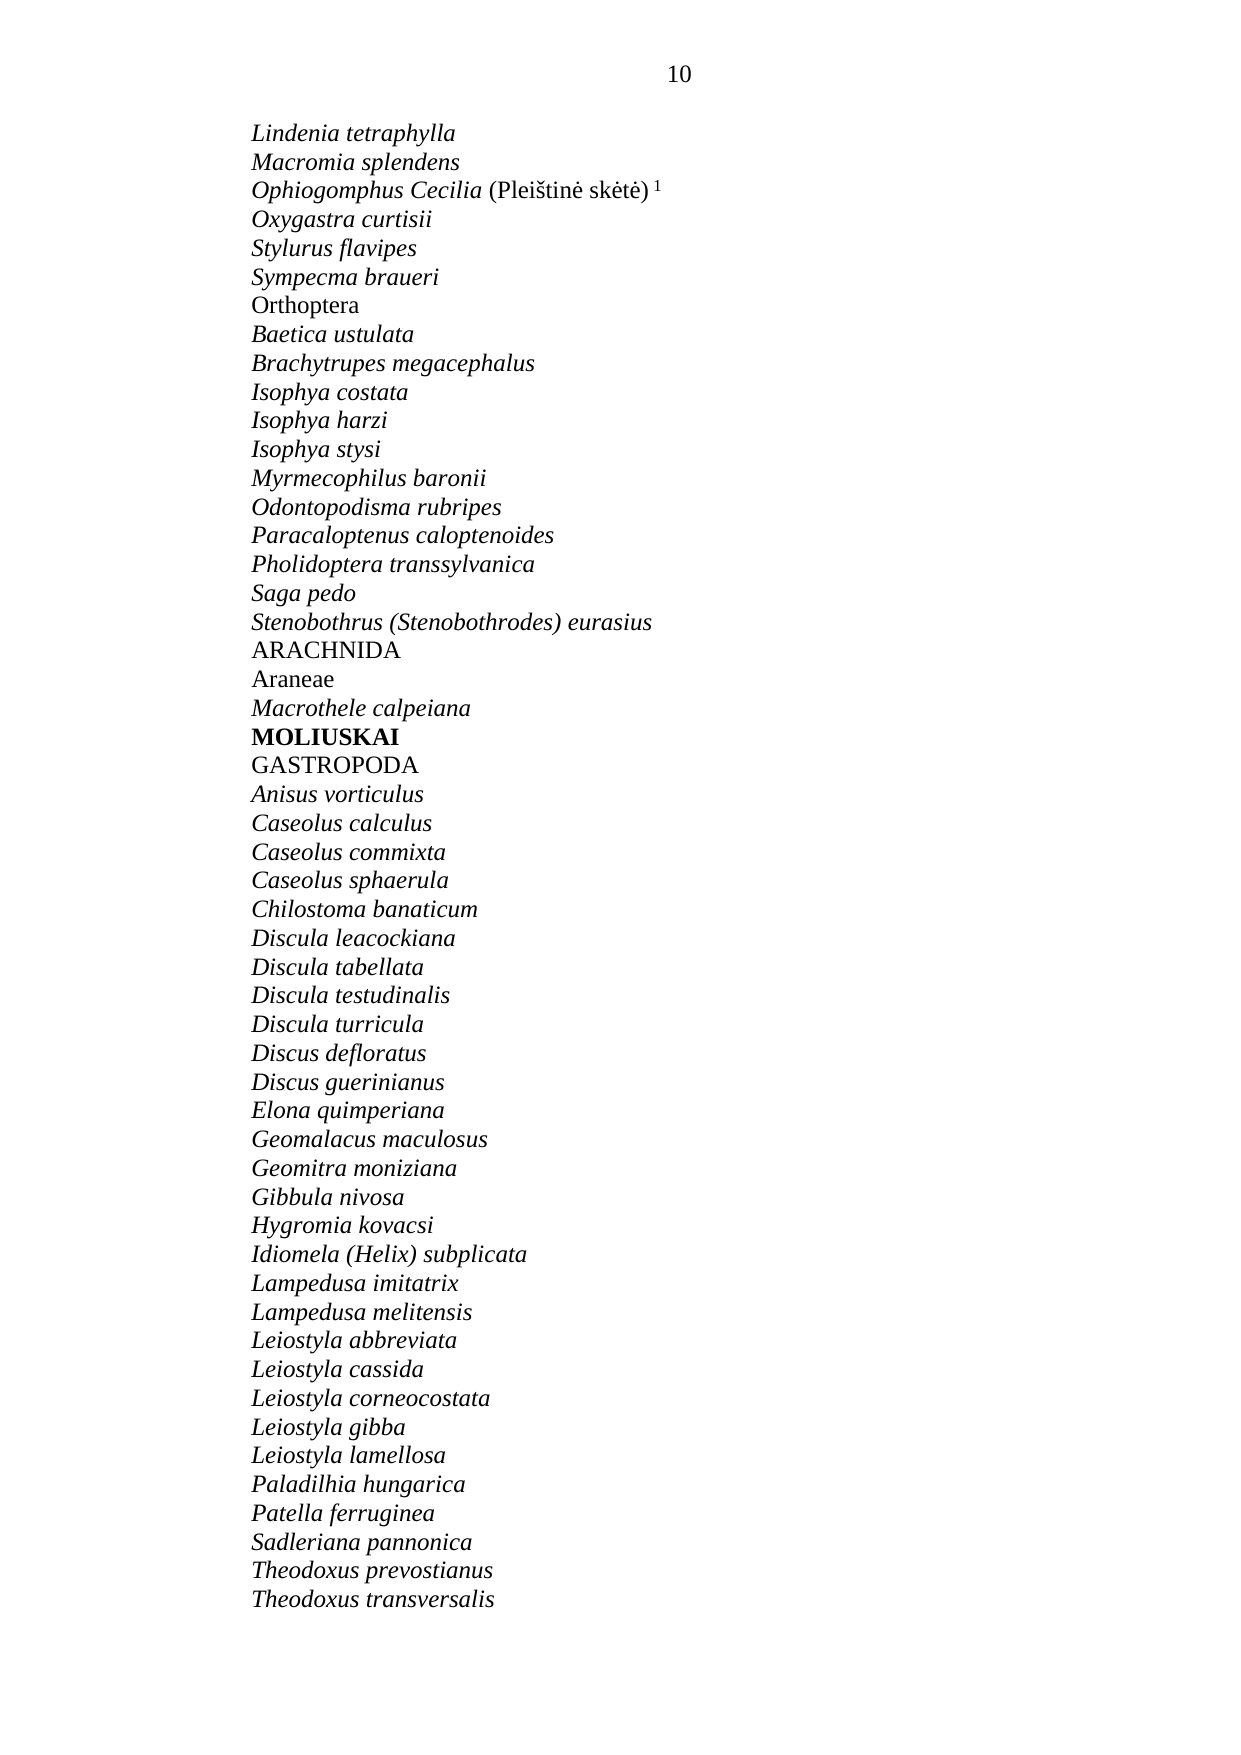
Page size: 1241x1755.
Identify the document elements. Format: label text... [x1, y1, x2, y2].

text Macrothele calpeiana [177, 693, 1181, 722]
text Macromia splendens [177, 147, 1181, 176]
text GASTROPODA [177, 751, 1181, 779]
text Leiostyla lamellosa [177, 1441, 1181, 1469]
text Caseolus calculus [177, 808, 1181, 837]
text Discus defloratus [177, 1038, 1181, 1067]
text Leiostyla gibba [177, 1412, 1181, 1441]
text Theodoxus transversalis [177, 1584, 1181, 1613]
text Baetica ustulata [177, 319, 1181, 348]
text Hygromia kovacsi [177, 1211, 1181, 1239]
text Orthoptera [177, 291, 1181, 319]
text Sympecma braueri [177, 262, 1181, 291]
text Isophya harzi [177, 406, 1181, 434]
text Anisus vorticulus [177, 779, 1181, 808]
text Discula leacockiana [177, 923, 1181, 952]
text Idiomela (Helix) subplicata [177, 1239, 1181, 1268]
text Theodoxus prevostianus [177, 1556, 1181, 1584]
text Odontopodisma rubripes [177, 492, 1181, 521]
text Patella ferruginea [177, 1498, 1181, 1527]
text Oxygastra curtisii [177, 204, 1181, 233]
text Brachytrupes megacephalus [177, 348, 1181, 377]
text Saga pedo [177, 578, 1181, 607]
text Discula testudinalis [177, 981, 1181, 1009]
text Lampedusa melitensis [177, 1297, 1181, 1326]
text Chilostoma banaticum [177, 894, 1181, 923]
text Lindenia tetraphylla [177, 118, 1181, 147]
text Pholidoptera transsylvanica [177, 549, 1181, 578]
text Leiostyla cassida [177, 1354, 1181, 1383]
text MOLIUSKAI [177, 722, 1181, 751]
text Caseolus sphaerula [177, 866, 1181, 894]
text Paracaloptenus caloptenoides [177, 521, 1181, 549]
text Discula turricula [177, 1009, 1181, 1038]
text Paladilhia hungarica [177, 1469, 1181, 1498]
text Geomitra moniziana [177, 1153, 1181, 1182]
text Gibbula nivosa [177, 1182, 1181, 1211]
text Caseolus commixta [177, 837, 1181, 866]
text Isophya costata [177, 377, 1181, 406]
text Myrmecophilus baronii [177, 463, 1181, 492]
text Isophya stysi [177, 434, 1181, 463]
text Leiostyla corneocostata [177, 1383, 1181, 1412]
text Sadleriana pannonica [177, 1527, 1181, 1556]
text Stenobothrus (Stenobothrodes) eurasius [177, 607, 1181, 636]
text ARACHNIDA [177, 636, 1181, 664]
text Geomalacus maculosus [177, 1124, 1181, 1153]
text Discus guerinianus [177, 1067, 1181, 1096]
text Stylurus flavipes [177, 233, 1181, 262]
text Araneae [177, 664, 1181, 693]
text Leiostyla abbreviata [177, 1326, 1181, 1354]
text Ophiogomphus Cecilia (Pleištinė skėtė) 1 [177, 176, 1181, 204]
text Discula tabellata [177, 952, 1181, 981]
text Lampedusa imitatrix [177, 1268, 1181, 1297]
text Elona quimperiana [177, 1096, 1181, 1124]
